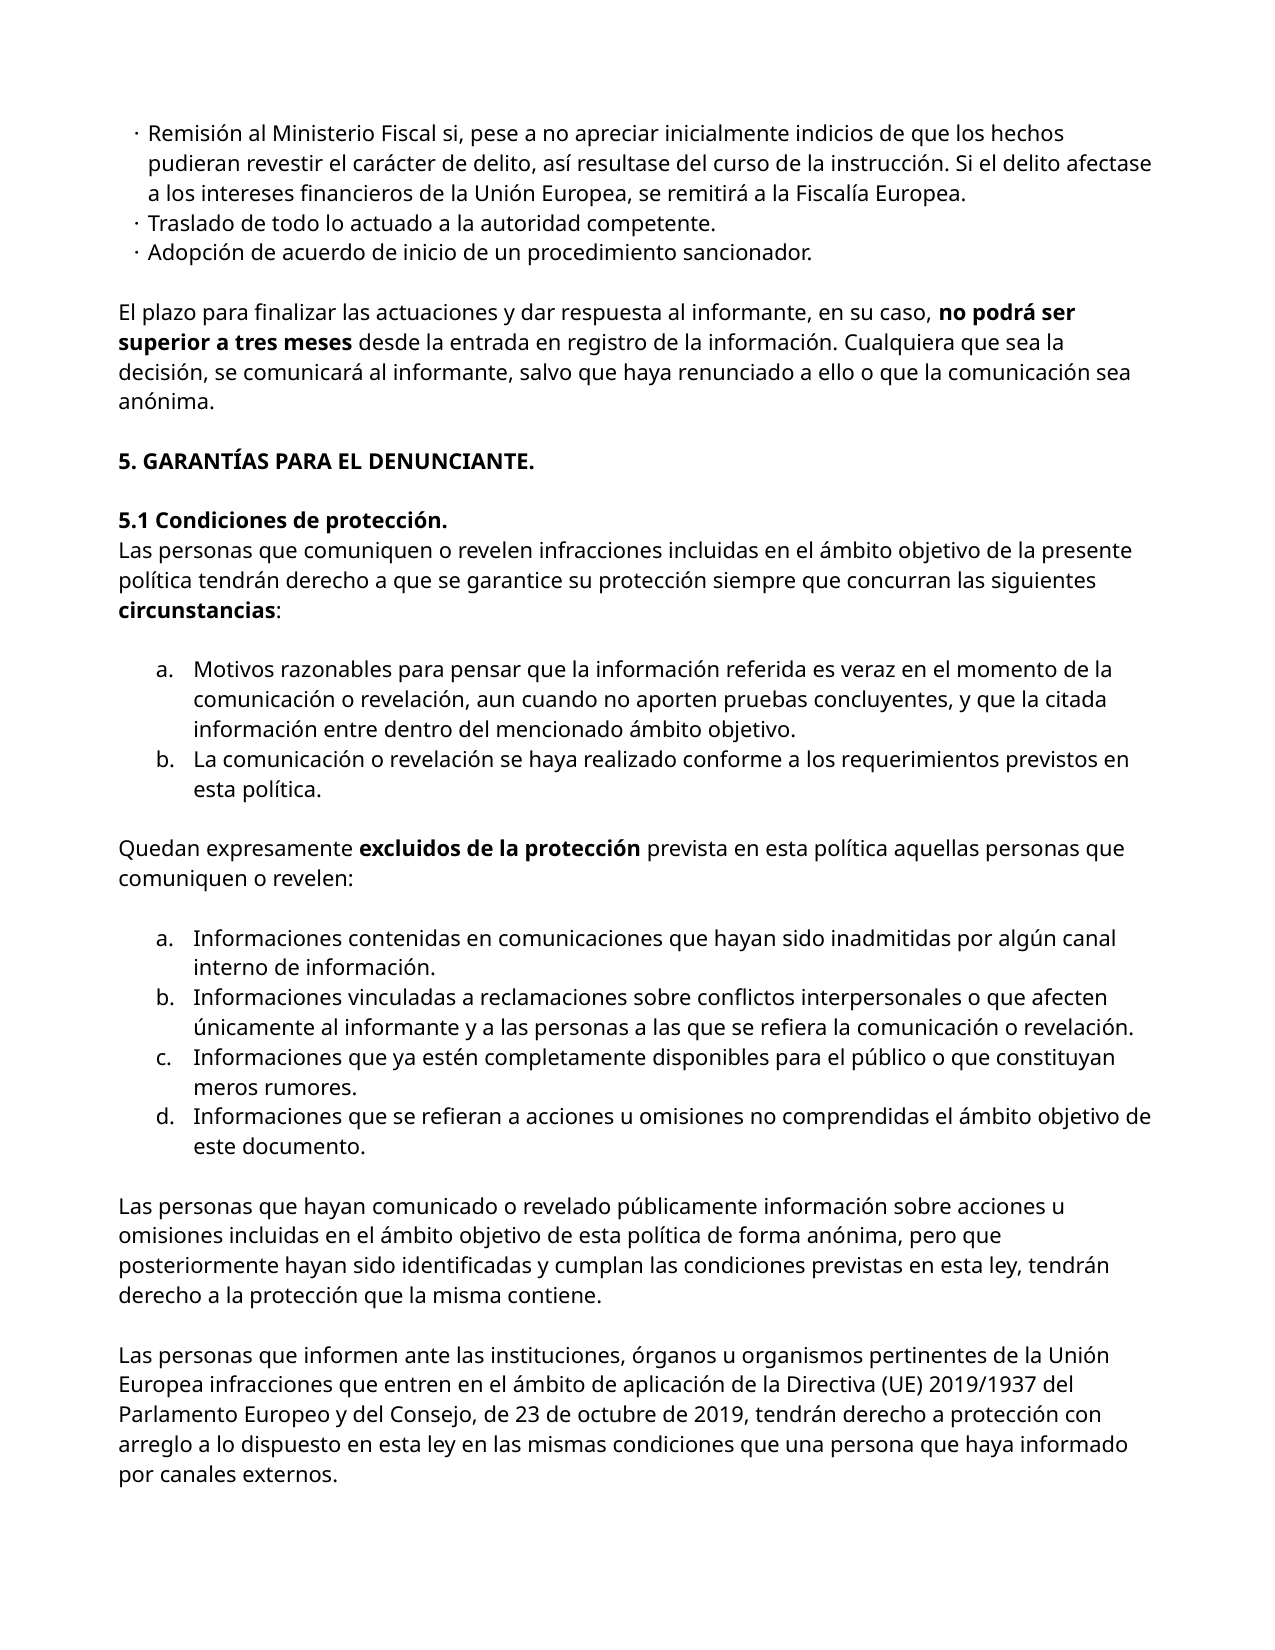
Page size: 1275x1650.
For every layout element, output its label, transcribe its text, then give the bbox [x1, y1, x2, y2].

text Las personas que hayan comunicado o revelado públicamente información sobre acciones u omisiones incluidas en el ámbito objetivo de esta política de forma anónima, pero que posteriormente hayan sido identificadas y cumplan las condiciones previstas en esta ley, tendrán derecho a la protección que la misma contiene. [118, 1191, 1157, 1310]
subtitle 5. GARANTÍAS PARA EL DENUNCIANTE. [118, 446, 1157, 476]
text Las personas que informen ante las instituciones, órganos u organismos pertinentes de la Unión Europea infracciones que entren en el ámbito de aplicación de la Directiva (UE) 2019/1937 del Parlamento Europeo y del Consejo, de 23 de octubre de 2019, tendrán derecho a protección con arreglo a lo dispuesto en esta ley en las mismas condiciones que una persona que haya informado por canales externos. [118, 1339, 1157, 1488]
subtitle 5.1 Condiciones de protección. [118, 505, 1157, 535]
text Las personas que comuniquen o revelen infracciones incluidas en el ámbito objetivo de la presente política tendrán derecho a que se garantice su protección siempre que concurran las siguientes circunstancias: [118, 535, 1157, 624]
list Informaciones contenidas en comunicaciones que hayan sido inadmitidas por algún canal interno de información. [156, 922, 1157, 982]
list Traslado de todo lo actuado a la autoridad competente. [133, 207, 1157, 237]
list Informaciones vinculadas a reclamaciones sobre conflictos interpersonales o que afecten únicamente al informante y a las personas a las que se refiera la comunicación o revelación. [156, 982, 1157, 1042]
list La comunicación o revelación se haya realizado conforme a los requerimientos previstos en esta política. [156, 744, 1157, 803]
text Quedan expresamente excluidos de la protección prevista en esta política aquellas personas que comuniquen o revelen: [118, 833, 1157, 893]
list El plazo para finalizar las actuaciones y dar respuesta al informante, en su caso, no podrá ser superior a tres meses desde la entrada en registro de la información. Cualquiera que sea la decisión, se comunicará al informante, salvo que haya renunciado a ello o que la comunicación sea anónima. [118, 297, 1157, 416]
list Motivos razonables para pensar que la información referida es veraz en el momento de la comunicación o revelación, aun cuando no aporten pruebas concluyentes, y que la citada información entre dentro del mencionado ámbito objetivo. [156, 654, 1157, 744]
list Adopción de acuerdo de inicio de un procedimiento sancionador. [133, 237, 1157, 267]
list Informaciones que se refieran a acciones u omisiones no comprendidas el ámbito objetivo de este documento. [156, 1101, 1157, 1161]
list Remisión al Ministerio Fiscal si, pese a no apreciar inicialmente indicios de que los hechos pudieran revestir el carácter de delito, así resultase del curso de la instrucción. Si el delito afectase a los intereses financieros de la Unión Europea, se remitirá a la Fiscalía Europea. [133, 118, 1157, 207]
list Informaciones que ya estén completamente disponibles para el público o que constituyan meros rumores. [156, 1042, 1157, 1101]
